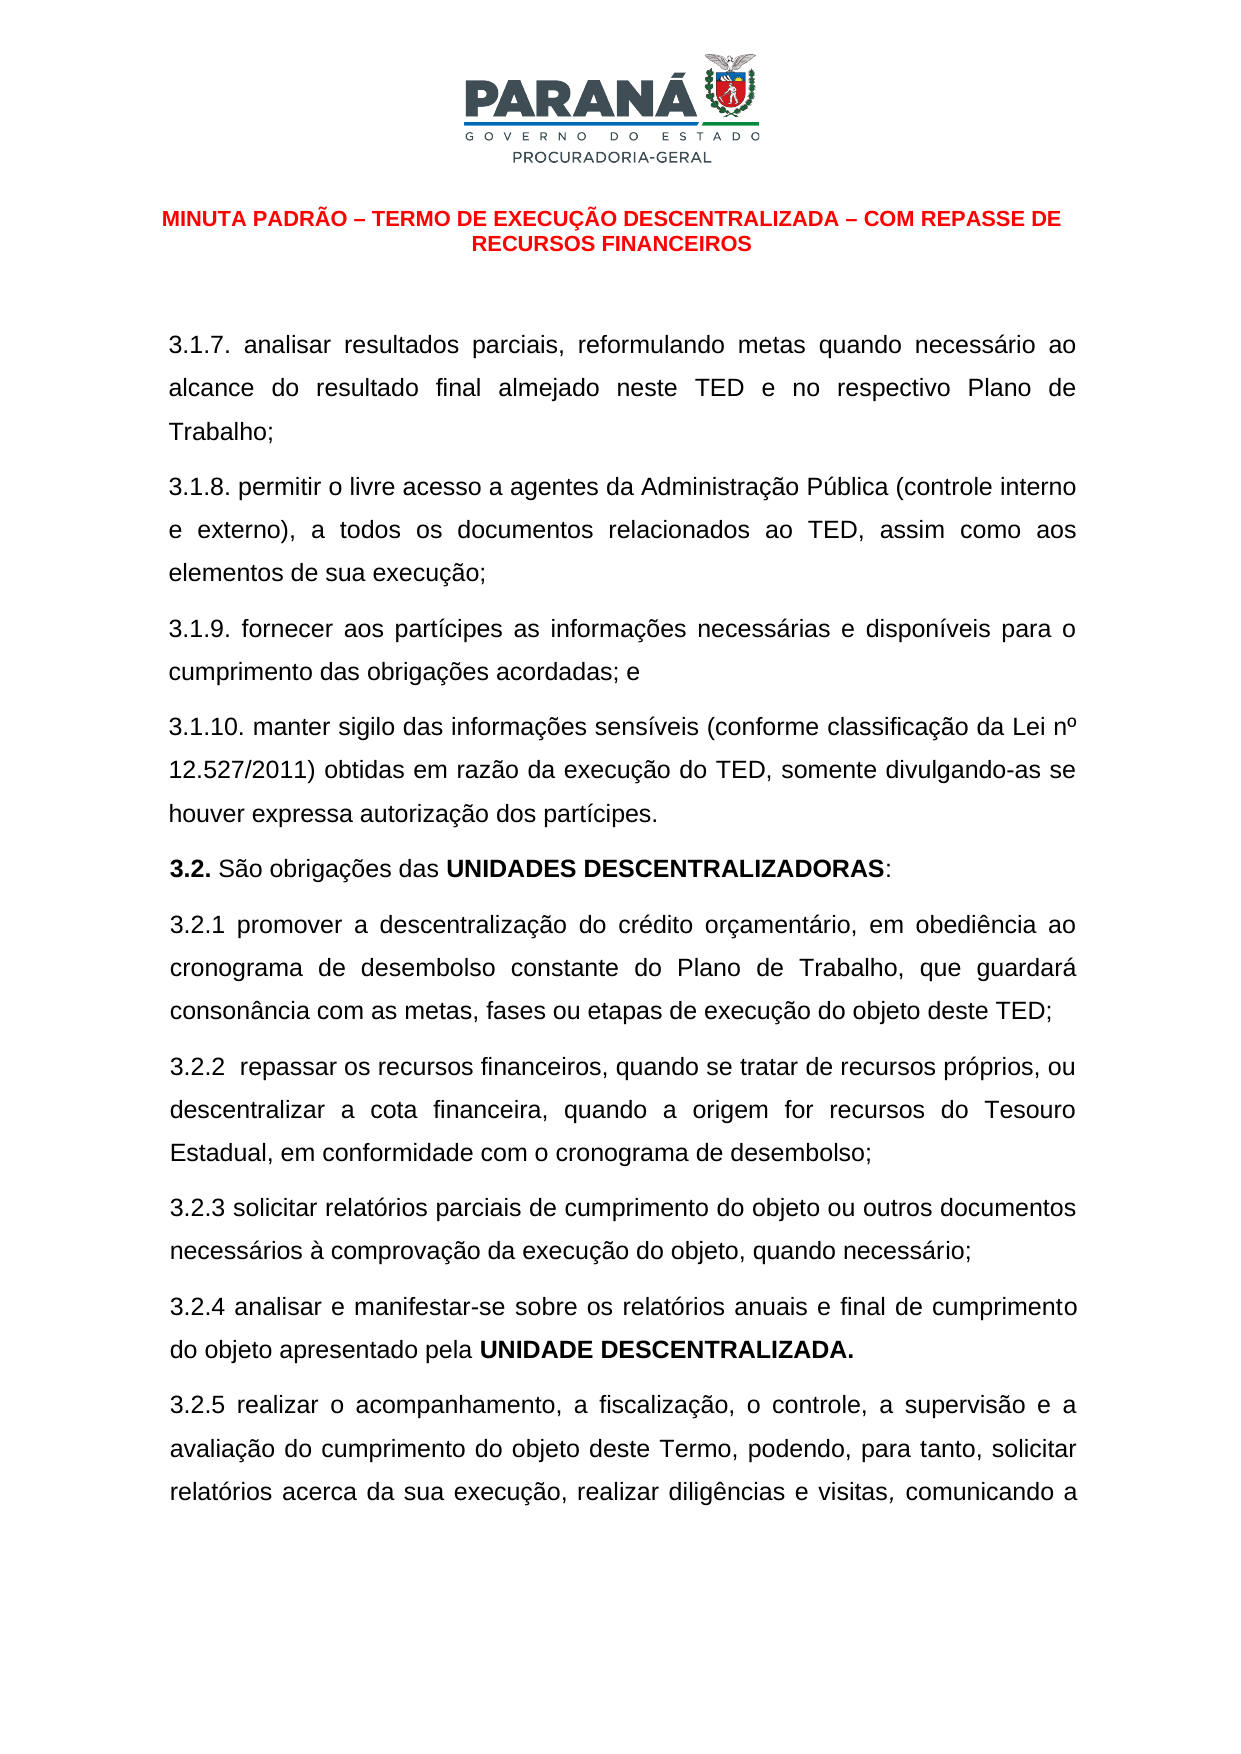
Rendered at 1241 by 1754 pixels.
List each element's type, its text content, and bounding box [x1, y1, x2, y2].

text 3.2.4 analisar e manifestar-se sobre os relatórios anuais e final de cumprimento do objeto apresentado pela UNIDADE DESCENTRALIZADA. [169, 1292, 1078, 1364]
subtitle 3.1.8. permitir o livre acesso a agentes da Administração Pública (controle interno e externo), a todos os documentos relacionados ao TED, assim como aos elementos de sua execução; [168, 472, 1078, 587]
text 3.2.3 solicitar relatórios parciais de cumprimento do objeto ou outros documentos necessários à comprovação da execução do objeto, quando necessário; [169, 1193, 1078, 1265]
text 3.2.5 realizar o acompanhamento, a fiscalização, o controle, a supervisão e a avaliação do cumprimento do objeto deste Termo, podendo, para tanto, solicitar relatórios acerca da sua execução, realizar diligências e visitas, comunicando a [169, 1391, 1078, 1506]
text 3.2. São obrigações das UNIDADES DESCENTRALIZADORAS: [169, 854, 1078, 883]
subtitle 3.1.9. fornecer aos partícipes as informações necessárias e disponíveis para o cumprimento das obrigações acordadas; e [168, 614, 1078, 686]
text 3.2.1 promover a descentralização do crédito orçamentário, em obediência ao cronograma de desembolso constante do Plano de Trabalho, que guardará consonância com as metas, fases ou etapas de execução do objeto deste TED; [169, 910, 1078, 1025]
text 3.2.2 repassar os recursos financeiros, quando se tratar de recursos próprios, ou descentralizar a cota financeira, quando a origem for recursos do Tesouro Estadual, em conformidade com o cronograma de desembolso; [169, 1051, 1078, 1166]
subtitle 3.1.10. manter sigilo das informações sensíveis (conforme classificação da Lei nº 12.527/2011) obtidas em razão da execução do TED, somente divulgando-as se houver expressa autorização dos partícipes. [168, 712, 1078, 827]
picture [464, 54, 760, 167]
subtitle 3.1.7. analisar resultados parciais, reformulando metas quando necessário ao alcance do resultado final almejado neste TED e no respectivo Plano de Trabalho; [168, 330, 1078, 445]
